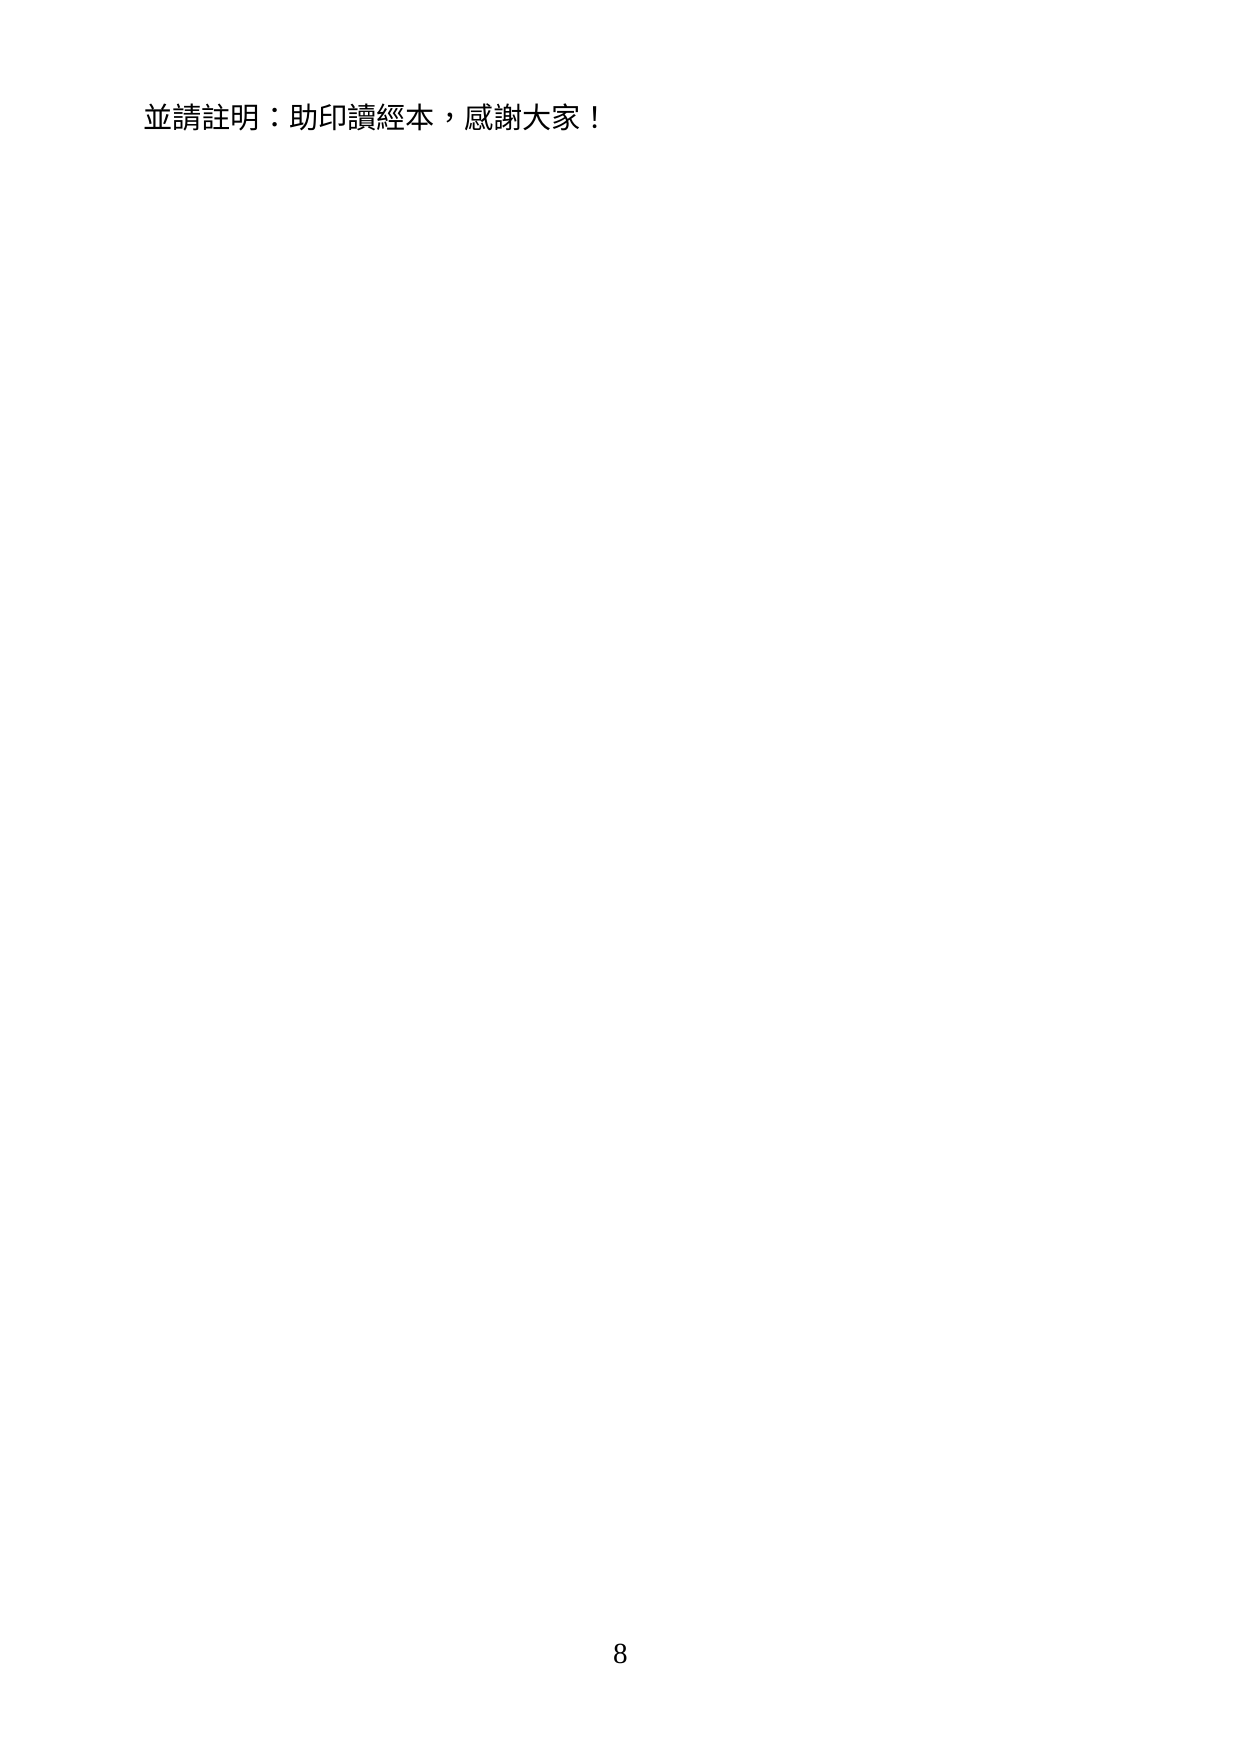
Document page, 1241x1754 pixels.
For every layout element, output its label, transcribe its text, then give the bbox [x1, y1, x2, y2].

text 如蒙助印，善款請以郵政劃撥，帳號：22373476，戶名：彰化縣讀經學會，並請註明：助印讀經本，感謝大家！ [143, 89, 1122, 139]
